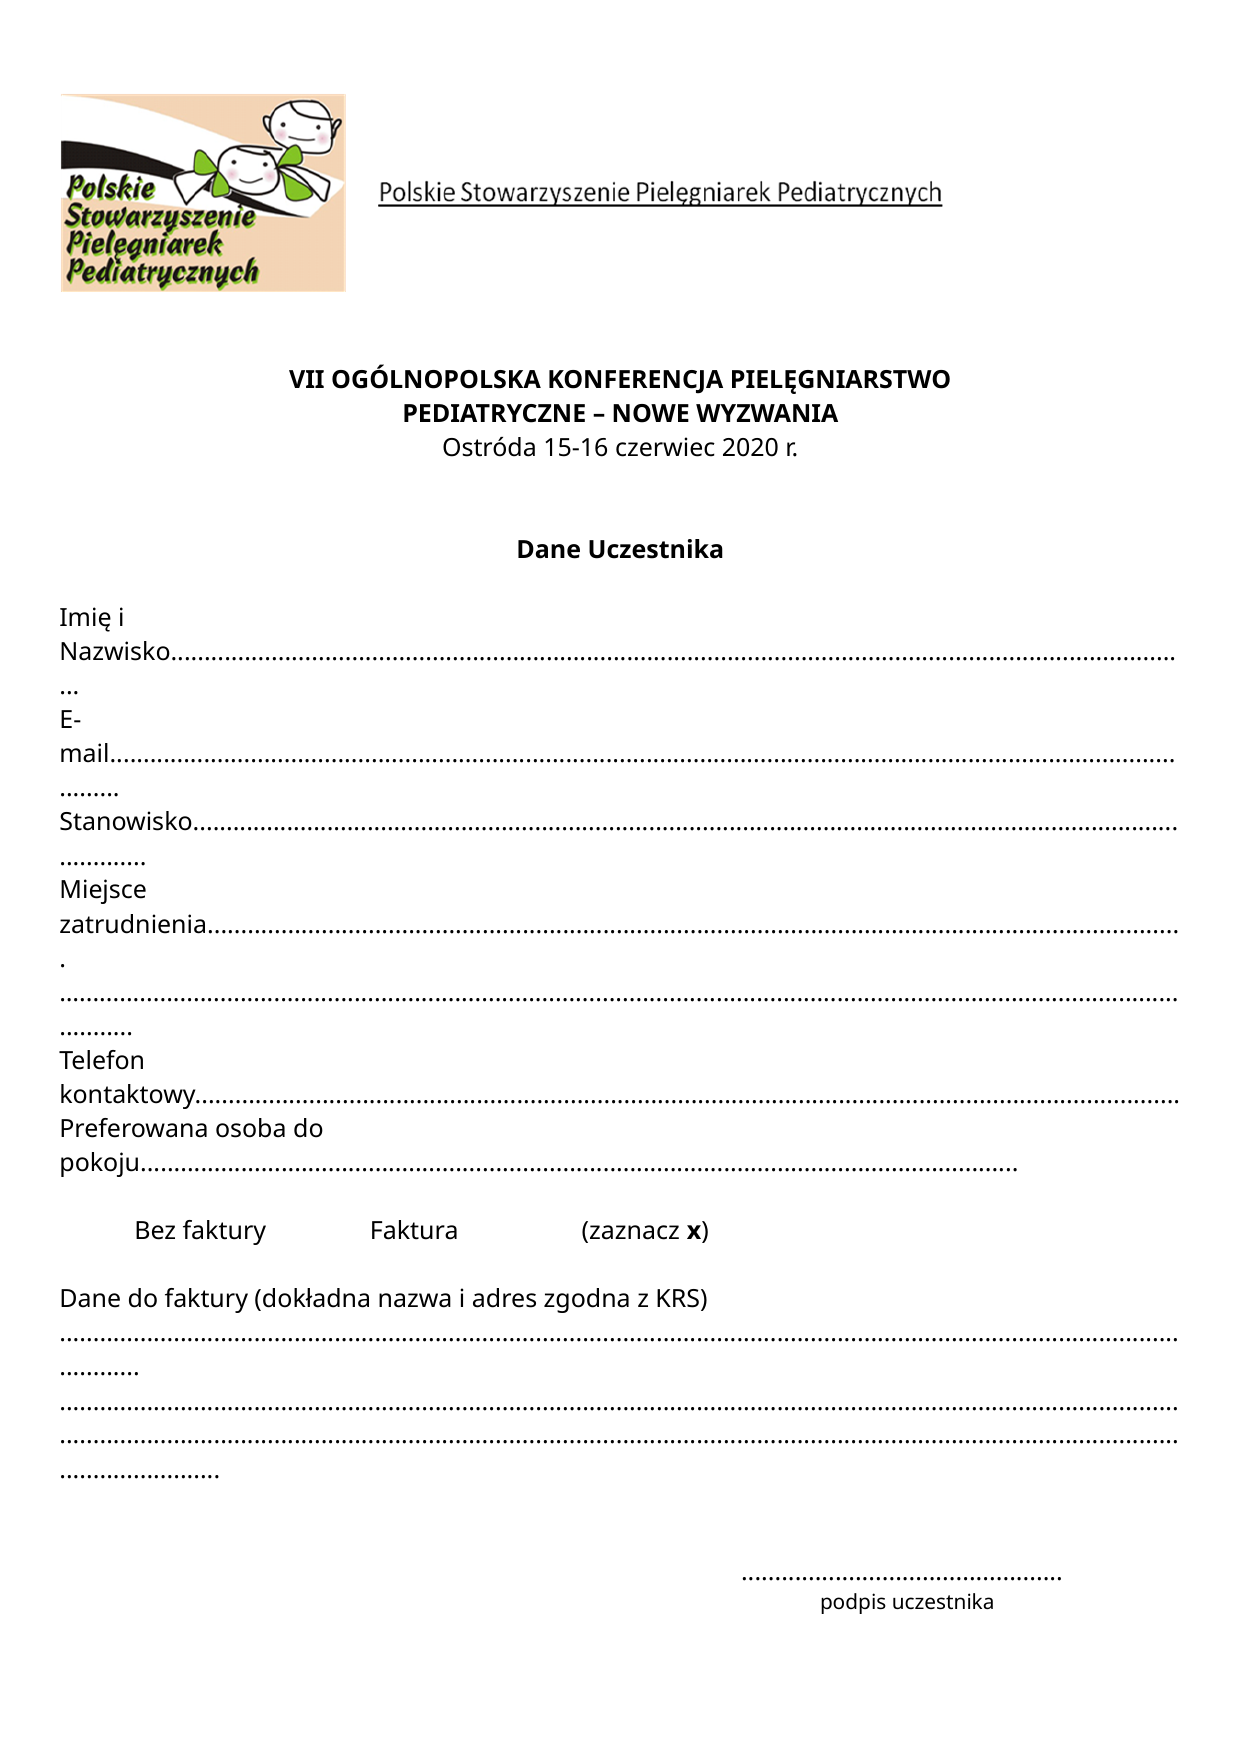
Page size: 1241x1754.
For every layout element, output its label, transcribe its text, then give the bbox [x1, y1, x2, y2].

text PEDIATRYCZNE – NOWE WYZWANIA [59, 395, 1181, 429]
text E-mail........................................................................................................................................................................ [59, 702, 1181, 804]
text …............................................................................................................................................................................... [59, 974, 1181, 1042]
text Stanowisko................................................................................................................................................................ [59, 804, 1181, 872]
text ...................................................................................................................................................................................................................................................................................................................................................................... [59, 1383, 1181, 1485]
text podpis uczestnika [59, 1587, 1181, 1616]
text ................................................................................................................................................................................... [59, 1315, 1181, 1383]
list Bez faktury Faktura (zaznacz x) [134, 1213, 1181, 1247]
text Dane Uczestnika [59, 532, 1181, 566]
text Miejsce zatrudnienia.................................................................................................................................................. [59, 872, 1181, 974]
text Preferowana osoba do pokoju................................................................................................................................... [59, 1111, 1181, 1179]
text Ostróda 15-16 czerwiec 2020 r. [59, 429, 1181, 463]
text Telefon kontaktowy................................................................................................................................................... [59, 1042, 1181, 1111]
text Imię i Nazwisko......................................................................................................................................................... [59, 566, 1181, 702]
text VII OGÓLNOPOLSKA KONFERENCJA PIELĘGNIARSTWO [59, 361, 1181, 395]
text Dane do faktury (dokładna nazwa i adres zgodna z KRS) [59, 1281, 1181, 1315]
text ................................................ [59, 1553, 1181, 1587]
